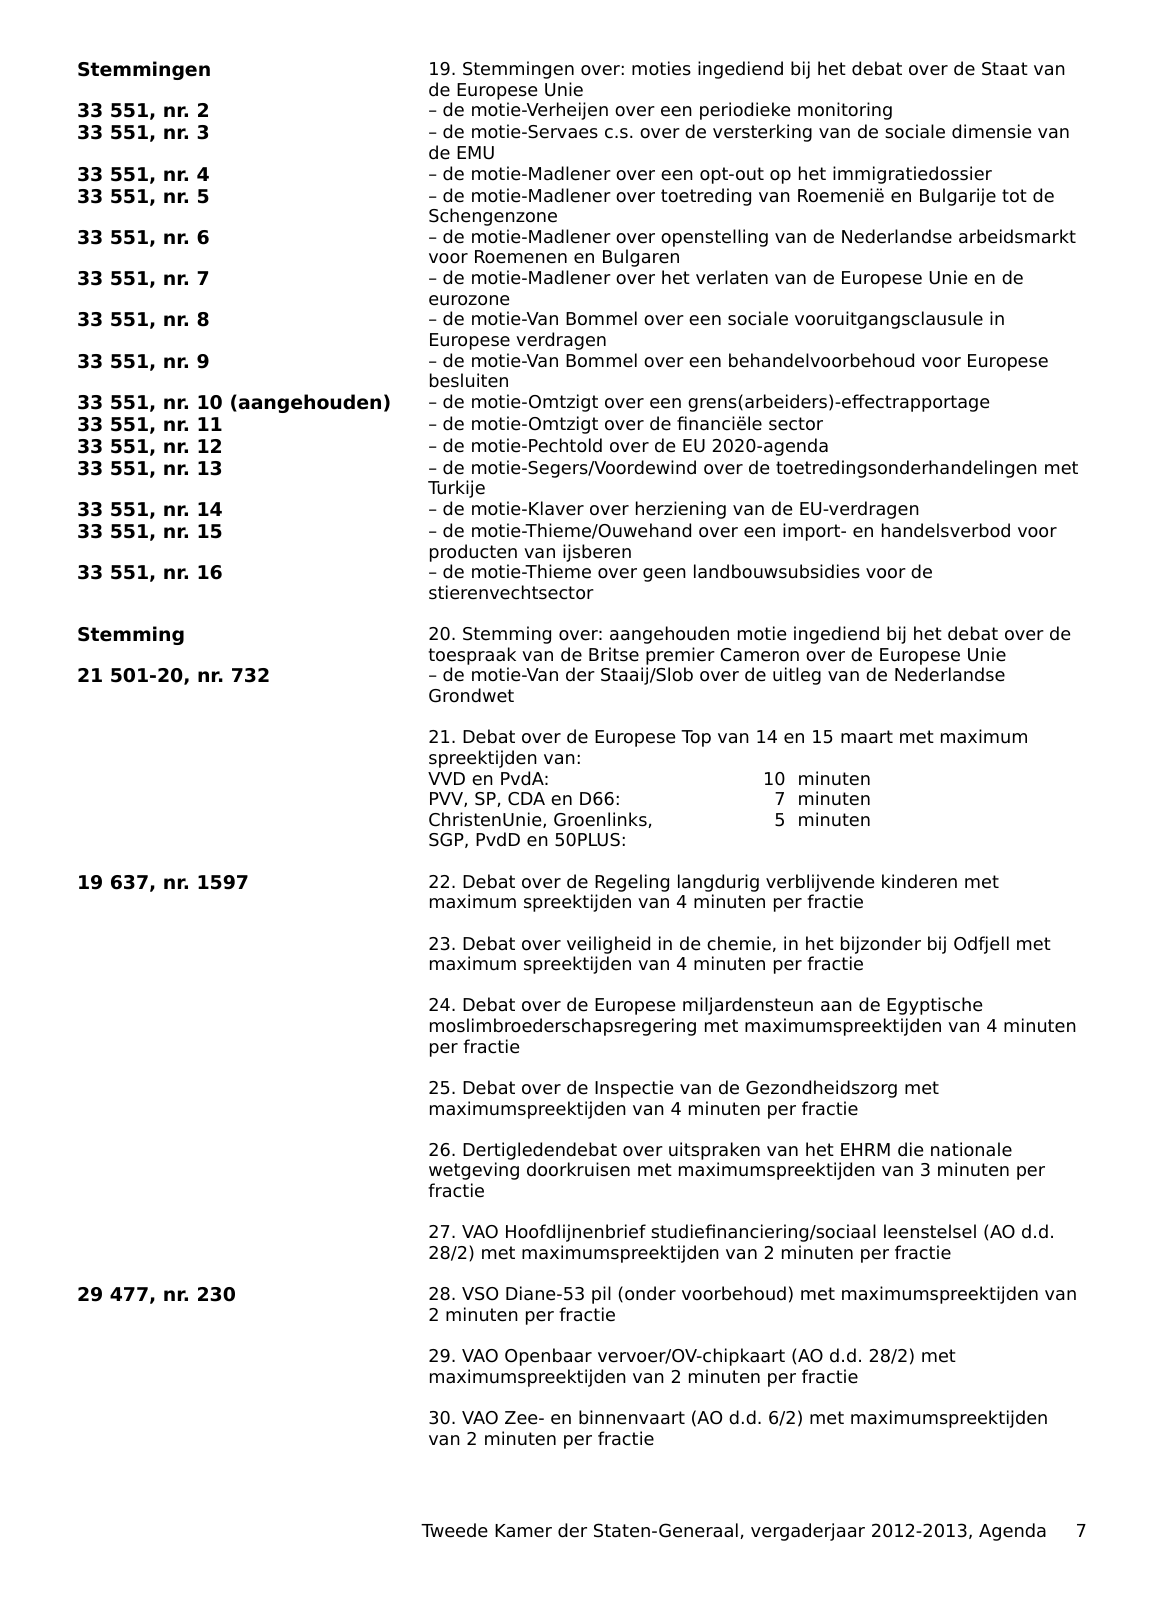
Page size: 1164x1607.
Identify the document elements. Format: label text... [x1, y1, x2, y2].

table_cell [422, 1119, 1087, 1140]
table_cell [77, 913, 404, 933]
table_cell – de motie-Servaes c.s. over de versterking van de sociale dimensie van de EMU [422, 122, 1087, 163]
table_cell [405, 100, 422, 122]
table_cell Stemming [77, 624, 404, 665]
table_cell 21. Debat over de Europese Top van 14 en 15 maart met maximum spreektijden van: [422, 727, 1087, 768]
table_cell [77, 851, 404, 872]
table_cell – de motie-Verheijen over een periodieke monitoring [422, 100, 1087, 122]
table_cell 33 551, nr. 16 [77, 562, 404, 603]
table_cell [405, 59, 422, 100]
table_cell [405, 436, 422, 458]
table_cell 22. Debat over de Regeling langdurig verblijvende kinderen met maximum spreektijden van 4 minuten per fractie [422, 872, 1087, 913]
table_cell [405, 851, 422, 872]
table_cell minuten [791, 789, 1087, 810]
table_cell – de motie-Omtzigt over de financiële sector [422, 414, 1087, 436]
table_cell [405, 1284, 422, 1325]
table_cell [405, 1325, 422, 1346]
table_cell [405, 1057, 422, 1078]
table_cell [405, 562, 422, 603]
table_cell [405, 995, 422, 1057]
table_cell ChristenUnie, Groenlinks, SGP, PvdD en 50PLUS: [422, 810, 706, 851]
table_cell [405, 1449, 422, 1470]
table_cell 33 551, nr. 10 (aangehouden) [77, 392, 404, 414]
table_cell [405, 268, 422, 309]
table_cell [422, 604, 1087, 624]
table_cell 24. Debat over de Europese miljardensteun aan de Egyptische moslimbroederschapsregering met maximumspreektijden van 4 minuten per fractie [422, 995, 1087, 1057]
table_cell [77, 727, 404, 768]
table_cell [77, 707, 404, 727]
table_cell 33 551, nr. 12 [77, 436, 404, 458]
table_cell – de motie-Pechtold over de EU 2020-agenda [422, 436, 1087, 458]
table_cell 26. Dertigledendebat over uitspraken van het EHRM die nationale wetgeving doorkruisen met maximumspreektijden van 3 minuten per fractie [422, 1140, 1087, 1202]
table_cell – de motie-Madlener over openstelling van de Nederlandse arbeidsmarkt voor Roemenen en Bulgaren [422, 227, 1087, 268]
table_cell – de motie-Madlener over toetreding van Roemenië en Bulgarije tot de Schengenzone [422, 186, 1087, 227]
table_cell 33 551, nr. 8 [77, 309, 404, 351]
table_cell 28. VSO Diane-53 pil (onder voorbehoud) met maximumspreektijden van 2 minuten per fractie [422, 1284, 1087, 1325]
table_cell [77, 1140, 404, 1202]
table_cell [77, 604, 404, 624]
table_cell 33 551, nr. 5 [77, 186, 404, 227]
table_cell [77, 995, 404, 1057]
table_cell 21 501-20, nr. 732 [77, 665, 404, 707]
table_cell 33 551, nr. 13 [77, 458, 404, 499]
table_cell 33 551, nr. 15 [77, 521, 404, 562]
table_cell 23. Debat over veiligheid in de chemie, in het bijzonder bij Odfjell met maximum spreektijden van 4 minuten per fractie [422, 934, 1087, 975]
table_cell [405, 1222, 422, 1263]
table_cell [422, 1325, 1087, 1346]
table_cell [77, 1057, 404, 1078]
table_cell – de motie-Thieme/Ouwehand over een import- en handelsverbod voor producten van ijsberen [422, 521, 1087, 562]
table_cell minuten [791, 769, 1087, 789]
table_cell – de motie-Omtzigt over een grens(arbeiders)-effectrapportage [422, 392, 1087, 414]
table_cell [405, 665, 422, 707]
table_cell [405, 975, 422, 995]
table_cell [77, 769, 404, 789]
table_cell [405, 227, 422, 268]
table_cell – de motie-Van der Staaij/Slob over de uitleg van de Nederlandse Grondwet [422, 665, 1087, 707]
table_cell 19 637, nr. 1597 [77, 872, 404, 913]
table_cell – de motie-Van Bommel over een behandelvoorbehoud voor Europese besluiten [422, 351, 1087, 392]
table_cell – de motie-Madlener over een opt-out op het immigratiedossier [422, 164, 1087, 186]
table_cell [77, 1078, 404, 1119]
table_cell [405, 122, 422, 163]
table_cell 25. Debat over de Inspectie van de Gezondheidszorg met maximumspreektijden van 4 minuten per fractie [422, 1078, 1087, 1119]
table_cell – de motie-Madlener over het verlaten van de Europese Unie en de eurozone [422, 268, 1087, 309]
table_cell [405, 521, 422, 562]
table_cell [77, 1346, 404, 1387]
table_cell 33 551, nr. 14 [77, 499, 404, 521]
table_cell [405, 1202, 422, 1222]
table_cell PVV, SP, CDA en D66: [422, 789, 706, 810]
table_cell 29. VAO Openbaar vervoer/OV-chipkaart (AO d.d. 28/2) met maximumspreektijden van 2 minuten per fractie [422, 1346, 1087, 1387]
table_cell [77, 1264, 404, 1284]
table_cell 33 551, nr. 6 [77, 227, 404, 268]
table_cell [405, 604, 422, 624]
table_cell [405, 164, 422, 186]
table_cell [422, 1264, 1087, 1284]
table_cell 19. Stemmingen over: moties ingediend bij het debat over de Staat van de Europese Unie [422, 59, 1087, 100]
table_cell [405, 1078, 422, 1119]
table_cell 5 [706, 810, 791, 851]
table_cell 10 [706, 769, 791, 789]
table_cell [77, 810, 404, 851]
table_cell [422, 975, 1087, 995]
table_cell [77, 1408, 404, 1449]
table_cell [422, 1387, 1087, 1408]
table_cell [405, 913, 422, 933]
table_cell [77, 975, 404, 995]
table_cell [405, 810, 422, 851]
table_cell [405, 1119, 422, 1140]
table_cell 27. VAO Hoofdlijnenbrief studiefinanciering/sociaal leenstelsel (AO d.d. 28/2) met maximumspreektijden van 2 minuten per fractie [422, 1222, 1087, 1263]
table_cell 33 551, nr. 11 [77, 414, 404, 436]
table_cell [77, 1202, 404, 1222]
table_cell [422, 707, 1087, 727]
table_cell [405, 872, 422, 913]
table_cell [77, 1222, 404, 1263]
table_cell [77, 789, 404, 810]
table_cell – de motie-Thieme over geen landbouwsubsidies voor de stierenvechtsector [422, 562, 1087, 603]
table_cell [405, 1346, 422, 1387]
table_cell – de motie-Van Bommel over een sociale vooruitgangsclausule in Europese verdragen [422, 309, 1087, 351]
table_cell 33 551, nr. 4 [77, 164, 404, 186]
table_cell [77, 1325, 404, 1346]
table_cell [405, 1264, 422, 1284]
table_cell minuten [791, 810, 1087, 851]
table_cell [405, 1408, 422, 1449]
table_cell [405, 727, 422, 768]
table_cell [405, 351, 422, 392]
table_cell [405, 499, 422, 521]
table_cell – de motie-Klaver over herziening van de EU-verdragen [422, 499, 1087, 521]
table_cell [405, 934, 422, 975]
table_cell [77, 934, 404, 975]
table_cell [422, 913, 1087, 933]
table_cell [405, 309, 422, 351]
table_cell 29 477, nr. 230 [77, 1284, 404, 1325]
table_cell 7 [706, 789, 791, 810]
table_cell – de motie-Segers/Voordewind over de toetredingsonderhandelingen met Turkije [422, 458, 1087, 499]
table_cell [405, 769, 422, 789]
table_cell [77, 1449, 404, 1470]
table_cell Stemmingen [77, 59, 404, 100]
table_cell [422, 1057, 1087, 1078]
table_cell [77, 1387, 404, 1408]
table_cell VVD en PvdA: [422, 769, 706, 789]
table_cell [405, 1140, 422, 1202]
table_cell [405, 624, 422, 665]
table_cell [405, 458, 422, 499]
table_cell [77, 1119, 404, 1140]
table_cell [405, 1387, 422, 1408]
table_cell [405, 789, 422, 810]
table_cell 33 551, nr. 7 [77, 268, 404, 309]
table_cell 33 551, nr. 9 [77, 351, 404, 392]
table_cell [405, 392, 422, 414]
table_cell 33 551, nr. 3 [77, 122, 404, 163]
table_cell [405, 707, 422, 727]
table_cell [405, 414, 422, 436]
table_cell 20. Stemming over: aangehouden motie ingediend bij het debat over de toespraak van de Britse premier Cameron over de Europese Unie [422, 624, 1087, 665]
table_cell 30. VAO Zee- en binnenvaart (AO d.d. 6/2) met maximumspreektijden van 2 minuten per fractie [422, 1408, 1087, 1449]
table_cell [422, 1202, 1087, 1222]
table_cell [405, 186, 422, 227]
table_cell 33 551, nr. 2 [77, 100, 404, 122]
table_cell [422, 851, 1087, 872]
table_cell [422, 1449, 1087, 1470]
